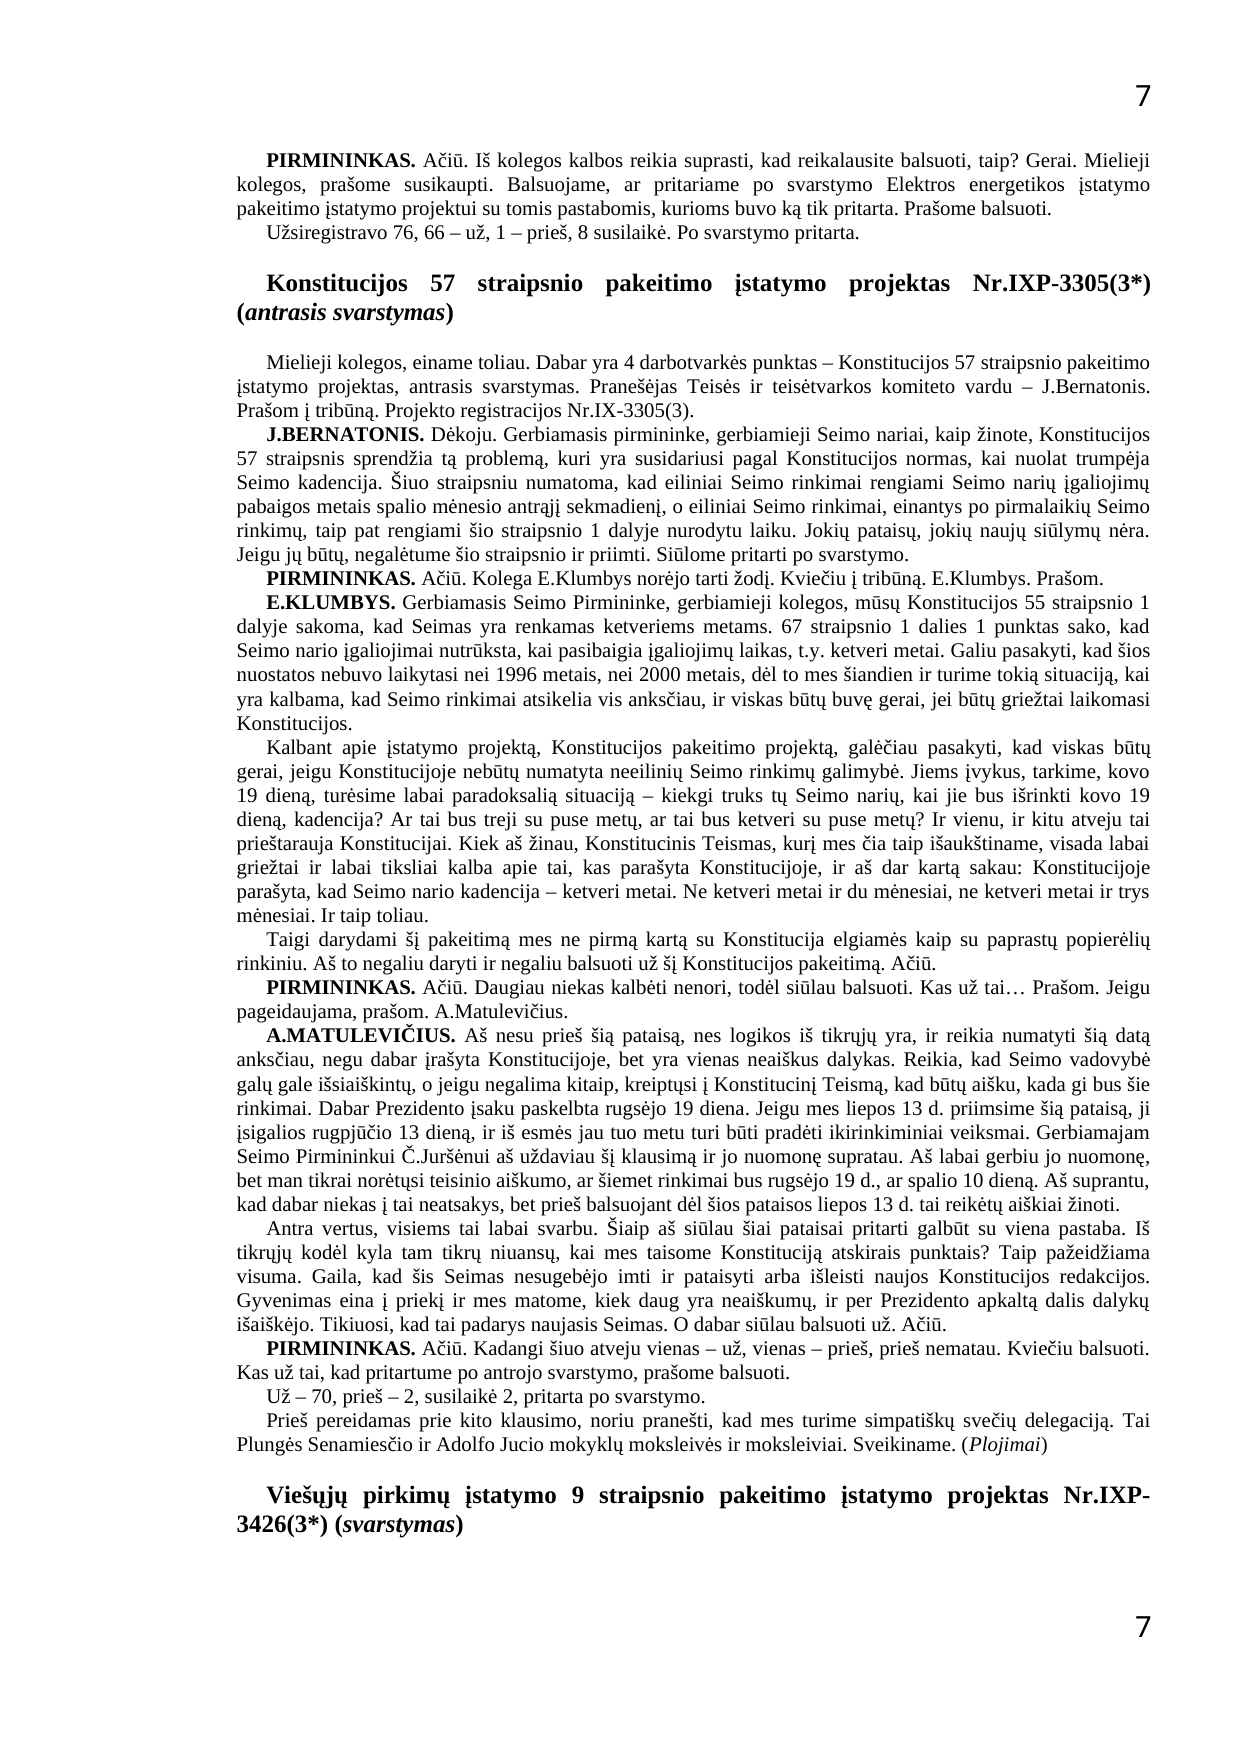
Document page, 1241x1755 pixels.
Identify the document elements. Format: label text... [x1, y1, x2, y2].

text PIRMININKAS. Ačiū. Kolega E.Klumbys norėjo tarti žodį. Kviečiu į tribūną. E.Klumbys. Prašom. [236, 566, 1152, 590]
text Taigi darydami šį pakeitimą mes ne pirmą kartą su Konstitucija elgiamės kaip su paprastų popierėlių rinkiniu. Aš to negaliu daryti ir negaliu balsuoti už šį Konstitucijos pakeitimą. Ačiū. [236, 927, 1152, 975]
text Antra vertus, visiems tai labai svarbu. Šiaip aš siūlau šiai pataisai pritarti galbūt su viena pastaba. Iš tikrųjų kodėl kyla tam tikrų niuansų, kai mes taisome Konstituciją atskirais punktais? Taip pažeidžiama visuma. Gaila, kad šis Seimas nesugebėjo imti ir pataisyti arba išleisti naujos Konstitucijos redakcijos. Gyvenimas eina į priekį ir mes matome, kiek daug yra neaiškumų, ir per Prezidento apkaltą dalis dalykų išaiškėjo. Tikiuosi, kad tai padarys naujasis Seimas. O dabar siūlau balsuoti už. Ačiū. [236, 1216, 1152, 1336]
text J.BERNATONIS. Dėkoju. Gerbiamasis pirmininke, gerbiamieji Seimo nariai, kaip žinote, Konstitucijos 57 straipsnis sprendžia tą problemą, kuri yra susidariusi pagal Konstitucijos normas, kai nuolat trumpėja Seimo kadencija. Šiuo straipsniu numatoma, kad eiliniai Seimo rinkimai rengiami Seimo narių įgaliojimų pabaigos metais spalio mėnesio antrąjį sekmadienį, o eiliniai Seimo rinkimai, einantys po pirmalaikių Seimo rinkimų, taip pat rengiami šio straipsnio 1 dalyje nurodytu laiku. Jokių pataisų, jokių naujų siūlymų nėra. Jeigu jų būtų, negalėtume šio straipsnio ir priimti. Siūlome pritarti po svarstymo. [236, 422, 1152, 566]
text Mielieji kolegos, einame toliau. Dabar yra 4 darbotvarkės punktas – Konstitucijos 57 straipsnio pakeitimo įstatymo projektas, antrasis svarstymas. Pranešėjas Teisės ir teisėtvarkos komiteto vardu – J.Bernatonis. Prašom į tribūną. Projekto registracijos Nr.IX-3305(3). [236, 349, 1152, 422]
text E.KLUMBYS. Gerbiamasis Seimo Pirmininke, gerbiamieji kolegos, mūsų Konstitucijos 55 straipsnio 1 dalyje sakoma, kad Seimas yra renkamas ketveriems metams. 67 straipsnio 1 dalies 1 punktas sako, kad Seimo nario įgaliojimai nutrūksta, kai pasibaigia įgaliojimų laikas, t.y. ketveri metai. Galiu pasakyti, kad šios nuostatos nebuvo laikytasi nei 1996 metais, nei 2000 metais, dėl to mes šiandien ir turime tokią situaciją, kai yra kalbama, kad Seimo rinkimai atsikelia vis anksčiau, ir viskas būtų buvę gerai, jei būtų griežtai laikomasi Konstitucijos. [236, 590, 1152, 734]
text Konstitucijos 57 straipsnio pakeitimo įstatymo projektas Nr.IXP-3305(3*) (antrasis svarstymas) [236, 268, 1152, 326]
text Užsiregistravo 76, 66 – už, 1 – prieš, 8 susilaikė. Po svarstymo pritarta. [236, 220, 1152, 244]
text Prieš pereidamas prie kito klausimo, noriu pranešti, kad mes turime simpatiškų svečių delegaciją. Tai Plungės Senamiesčio ir Adolfo Jucio mokyklų moksleivės ir moksleiviai. Sveikiname. (Plojimai) [236, 1408, 1152, 1456]
text Už – 70, prieš – 2, susilaikė 2, pritarta po svarstymo. [236, 1384, 1152, 1408]
text Kalbant apie įstatymo projektą, Konstitucijos pakeitimo projektą, galėčiau pasakyti, kad viskas būtų gerai, jeigu Konstitucijoje nebūtų numatyta neeilinių Seimo rinkimų galimybė. Jiems įvykus, tarkime, kovo 19 dieną, turėsime labai paradoksalią situaciją – kiekgi truks tų Seimo narių, kai jie bus išrinkti kovo 19 dieną, kadencija? Ar tai bus treji su puse metų, ar tai bus ketveri su puse metų? Ir vienu, ir kitu atveju tai prieštarauja Konstitucijai. Kiek aš žinau, Konstitucinis Teismas, kurį mes čia taip išaukštiname, visada labai griežtai ir labai tiksliai kalba apie tai, kas parašyta Konstitucijoje, ir aš dar kartą sakau: Konstitucijoje parašyta, kad Seimo nario kadencija – ketveri metai. Ne ketveri metai ir du mėnesiai, ne ketveri metai ir trys mėnesiai. Ir taip toliau. [236, 734, 1152, 927]
text Viešųjų pirkimų įstatymo 9 straipsnio pakeitimo įstatymo projektas Nr.IXP-3426(3*) (svarstymas) [236, 1481, 1152, 1538]
text A.MATULEVIČIUS. Aš nesu prieš šią pataisą, nes logikos iš tikrųjų yra, ir reikia numatyti šią datą anksčiau, negu dabar įrašyta Konstitucijoje, bet yra vienas neaiškus dalykas. Reikia, kad Seimo vadovybė galų gale išsiaiškintų, o jeigu negalima kitaip, kreiptųsi į Konstitucinį Teismą, kad būtų aišku, kada gi bus šie rinkimai. Dabar Prezidento įsaku paskelbta rugsėjo 19 diena. Jeigu mes liepos 13 d. priimsime šią pataisą, ji įsigalios rugpjūčio 13 dieną, ir iš esmės jau tuo metu turi būti pradėti ikirinkiminiai veiksmai. Gerbiamajam Seimo Pirmininkui Č.Juršėnui aš uždaviau šį klausimą ir jo nuomonę supratau. Aš labai gerbiu jo nuomonę, bet man tikrai norėtųsi teisinio aiškumo, ar šiemet rinkimai bus rugsėjo 19 d., ar spalio 10 dieną. Aš suprantu, kad dabar niekas į tai neatsakys, bet prieš balsuojant dėl šios pataisos liepos 13 d. tai reikėtų aiškiai žinoti. [236, 1023, 1152, 1216]
text PIRMININKAS. Ačiū. Kadangi šiuo atveju vienas – už, vienas – prieš, prieš nematau. Kviečiu balsuoti. Kas už tai, kad pritartume po antrojo svarstymo, prašome balsuoti. [236, 1336, 1152, 1384]
text PIRMININKAS. Ačiū. Daugiau niekas kalbėti nenori, todėl siūlau balsuoti. Kas už tai… Prašom. Jeigu pageidaujama, prašom. A.Matulevičius. [236, 975, 1152, 1023]
text PIRMININKAS. Ačiū. Iš kolegos kalbos reikia suprasti, kad reikalausite balsuoti, taip? Gerai. Mielieji kolegos, prašome susikaupti. Balsuojame, ar pritariame po svarstymo Elektros energetikos įstatymo pakeitimo įstatymo projektui su tomis pastabomis, kurioms buvo ką tik pritarta. Prašome balsuoti. [236, 148, 1152, 220]
